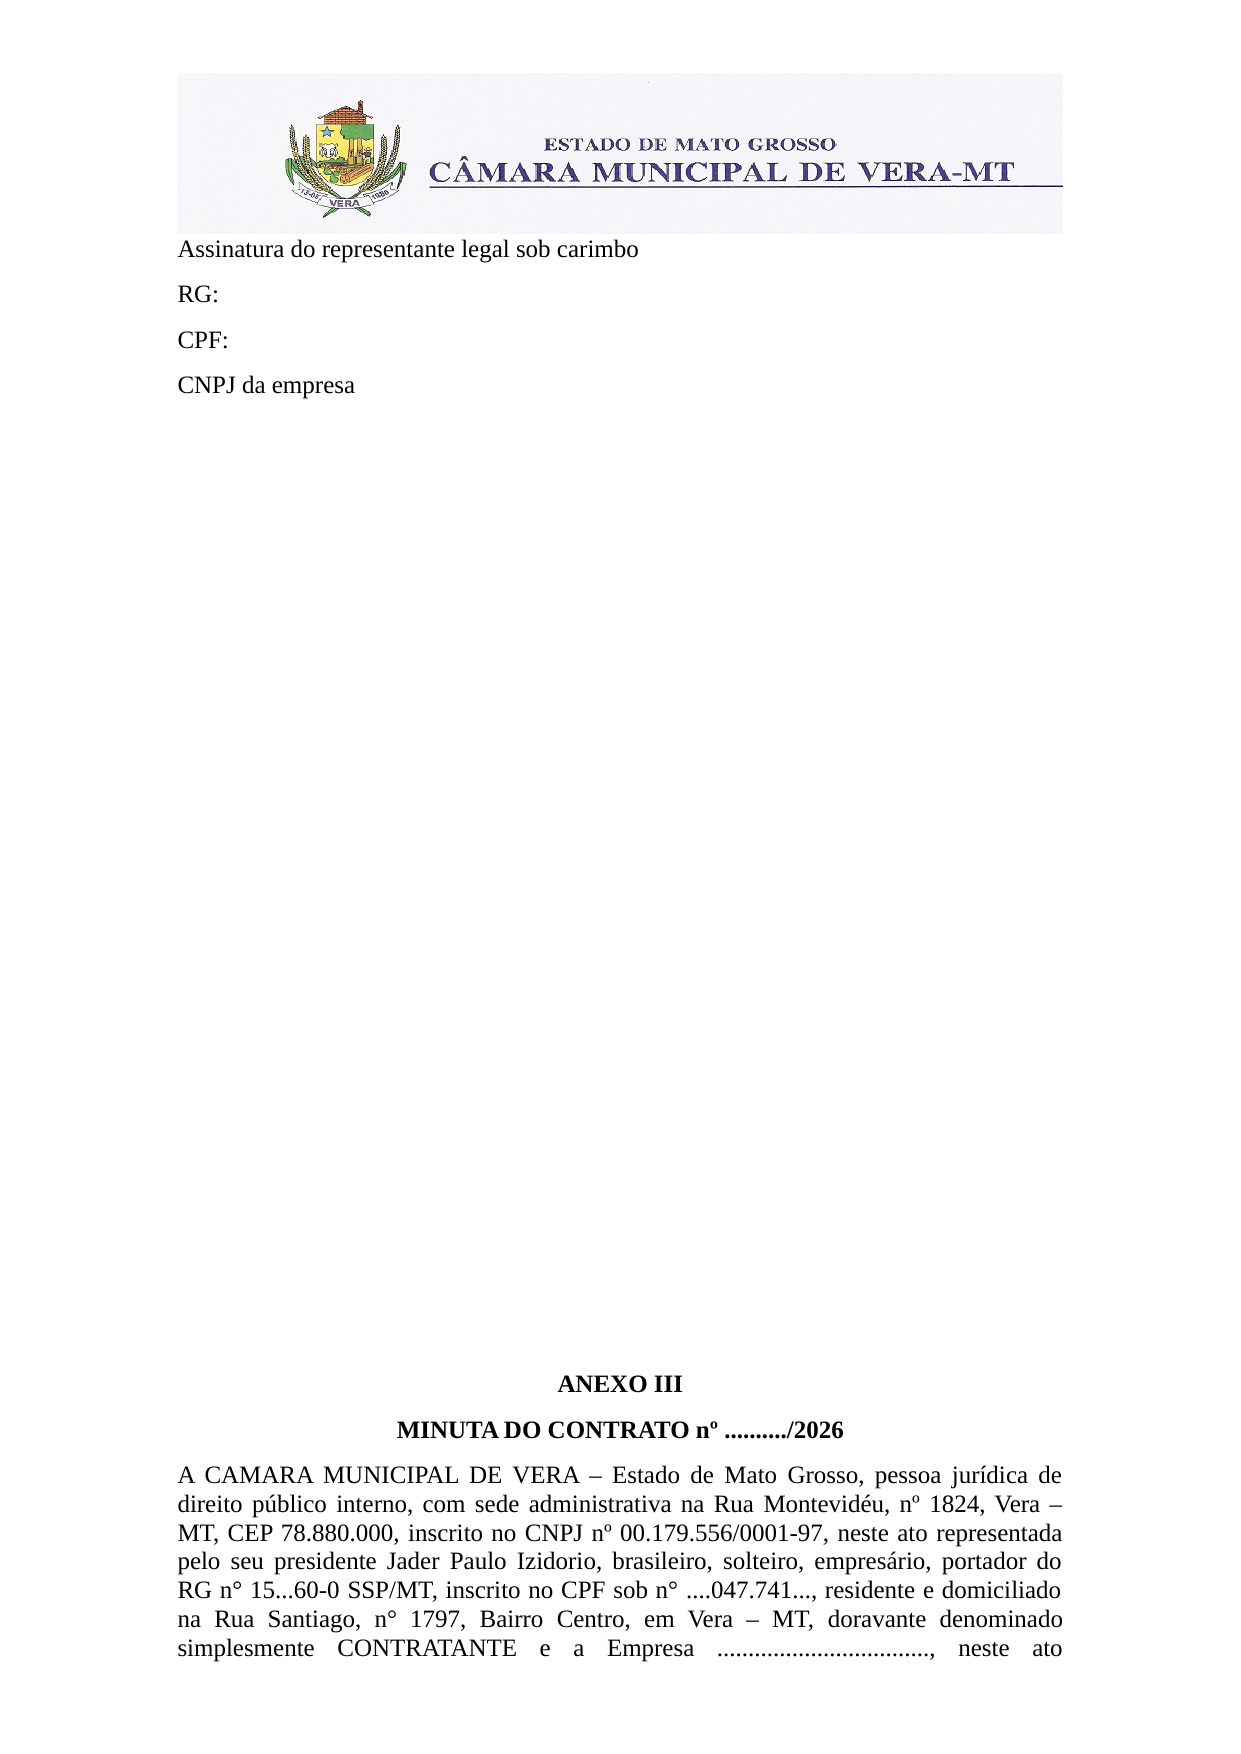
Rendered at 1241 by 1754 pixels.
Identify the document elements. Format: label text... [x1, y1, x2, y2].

text A CAMARA MUNICIPAL DE VERA – Estado de Mato Grosso, pessoa jurídica de direito público interno, com sede administrativa na Rua Montevidéu, nº 1824, Vera – MT, CEP 78.880.000, inscrito no CNPJ nº 00.179.556/0001-97, neste ato representada pelo seu presidente Jader Paulo Izidorio, brasileiro, solteiro, empresário, portador do RG n° 15...60-0 SSP/MT, inscrito no CPF sob n° ....047.741..., residente e domiciliado na Rua Santiago, n° 1797, Bairro Centro, em Vera – MT, doravante denominado simplesmente CONTRATANTE e a Empresa .................................., neste ato [177, 1460, 1063, 1661]
text MINUTA DO CONTRATO nº ........../2026 [177, 1415, 1063, 1443]
text CNPJ da empresa [177, 370, 1063, 399]
text RG: [177, 279, 1063, 308]
text ANEXO III [177, 1369, 1063, 1398]
text CPF: [177, 325, 1063, 353]
text Assinatura do representante legal sob carimbo [177, 234, 1063, 263]
